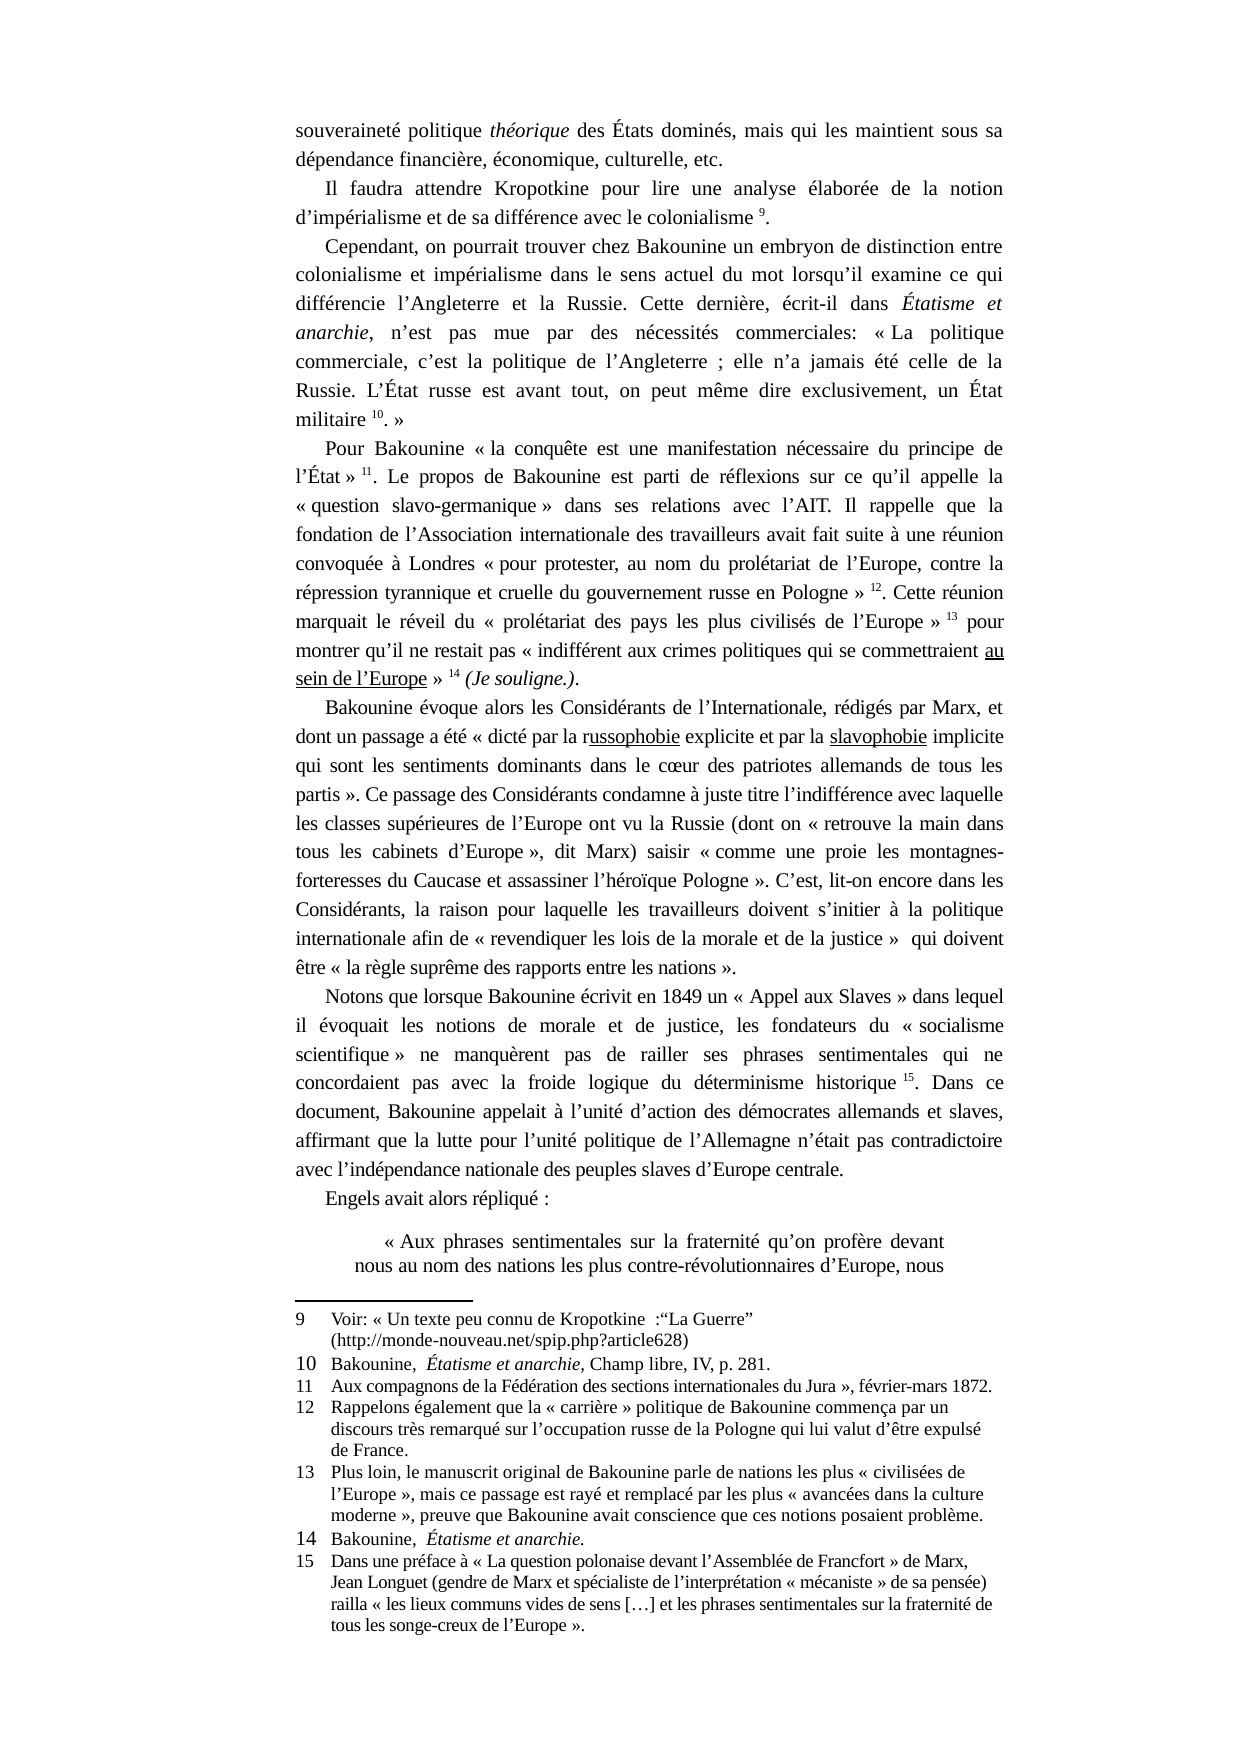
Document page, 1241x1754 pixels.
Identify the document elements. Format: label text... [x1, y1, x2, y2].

text souveraineté politique théorique des États dominés, mais qui les maintient sous sa dépendance financière, économique, culturelle, etc. [295, 118, 1004, 171]
text Bakounine, Étatisme et anarchie, Champ libre, IV, p. 281. [295, 1351, 1004, 1374]
text « Aux phrases sentimentales sur la fraternité qu’on profère devant nous au nom des nations les plus contre-révolutionnaires d’Europe, nous [354, 1229, 945, 1277]
text Notons que lorsque Bakounine écrivit en 1849 un « Appel aux Slaves » dans lequel il évoquait les notions de morale et de justice, les fondateurs du « socialisme scientifique » ne manquèrent pas de railler ses phrases sentimentales qui ne concordaient pas avec la froide logique du déterminisme historique . Dans ce document, Bakounine appelait à l’unité d’action des démocrates allemands et slaves, affirmant que la lutte pour l’unité politique de l’Allemagne n’était pas contradictoire avec l’indépendance nationale des peuples slaves d’Europe centrale. [295, 984, 1004, 1181]
text Il faudra attendre Kropotkine pour lire une analyse élaborée de la notion d’impérialisme et de sa différence avec le colonialisme . [295, 176, 1004, 229]
text Bakounine, Étatisme et anarchie. [295, 1526, 1004, 1549]
text Rappelons également que la « carrière » politique de Bakounine commença par un discours très remarqué sur l’occupation russe de la Pologne qui lui valut d’être expulsé de France. [295, 1396, 1004, 1461]
text Pour Bakounine « la conquête est une manifestation nécessaire du principe de l’État » . Le propos de Bakounine est parti de réflexions sur ce qu’il appelle la « question slavo-germanique » dans ses relations avec l’AIT. Il rappelle que la fondation de l’Association internationale des travailleurs avait fait suite à une réunion convoquée à Londres « pour protester, au nom du prolétariat de l’Europe, contre la répression tyrannique et cruelle du gouvernement russe en Pologne » . Cette réunion marquait le réveil du « prolétariat des pays les plus civilisés de l’Europe » pour montrer qu’il ne restait pas « indifférent aux crimes politiques qui se commettraient au sein de l’Europe » (Je souligne.). [295, 436, 1004, 690]
text Engels avait alors répliqué : [295, 1186, 1004, 1210]
text Bakounine évoque alors les Considérants de l’Internationale, rédigés par Marx, et dont un passage a été « dicté par la russophobie explicite et par la slavophobie implicite qui sont les sentiments dominants dans le cœur des patriotes allemands de tous les partis ». Ce passage des Considérants condamne à juste titre l’indifférence avec laquelle les classes supérieures de l’Europe ont vu la Russie (dont on « retrouve la main dans tous les cabinets d’Europe », dit Marx) saisir « comme une proie les montagnes-forteresses du Caucase et assassiner l’héroïque Pologne ». C’est, lit-on encore dans les Considérants, la raison pour laquelle les travailleurs doivent s’initier à la politique internationale afin de « revendiquer les lois de la morale et de la justice » qui doivent être « la règle suprême des rapports entre les nations ». [295, 695, 1004, 979]
text Cependant, on pourrait trouver chez Bakounine un embryon de distinction entre colonialisme et impérialisme dans le sens actuel du mot lorsqu’il examine ce qui différencie l’Angleterre et la Russie. Cette dernière, écrit-il dans Étatisme et anarchie, n’est pas mue par des nécessités commerciales: « La politique commerciale, c’est la politique de l’Angleterre ; elle n’a jamais été celle de la Russie. L’État russe est avant tout, on peut même dire exclusivement, un État militaire . » [295, 233, 1004, 431]
text Dans une préface à « La question polonaise devant l’Assemblée de Francfort » de Marx, Jean Longuet (gendre de Marx et spécialiste de l’interprétation « mécaniste » de sa pensée) railla « les lieux communs vides de sens […] et les phrases sentimentales sur la fraternité de tous les songe-creux de l’Europe ». [295, 1549, 1004, 1636]
text Plus loin, le manuscrit original de Bakounine parle de nations les plus « civilisées de l’Europe », mais ce passage est rayé et remplacé par les plus « avancées dans la culture moderne », preuve que Bakounine avait conscience que ces notions posaient problème. [295, 1461, 1004, 1526]
text Voir: « Un texte peu connu de Kropotkine :“La Guerre” (http://monde-nouveau.net/spip.php?article628) [295, 1307, 1004, 1351]
text Aux compagnons de la Fédération des sections internationales du Jura », février-mars 1872. [295, 1374, 1004, 1396]
